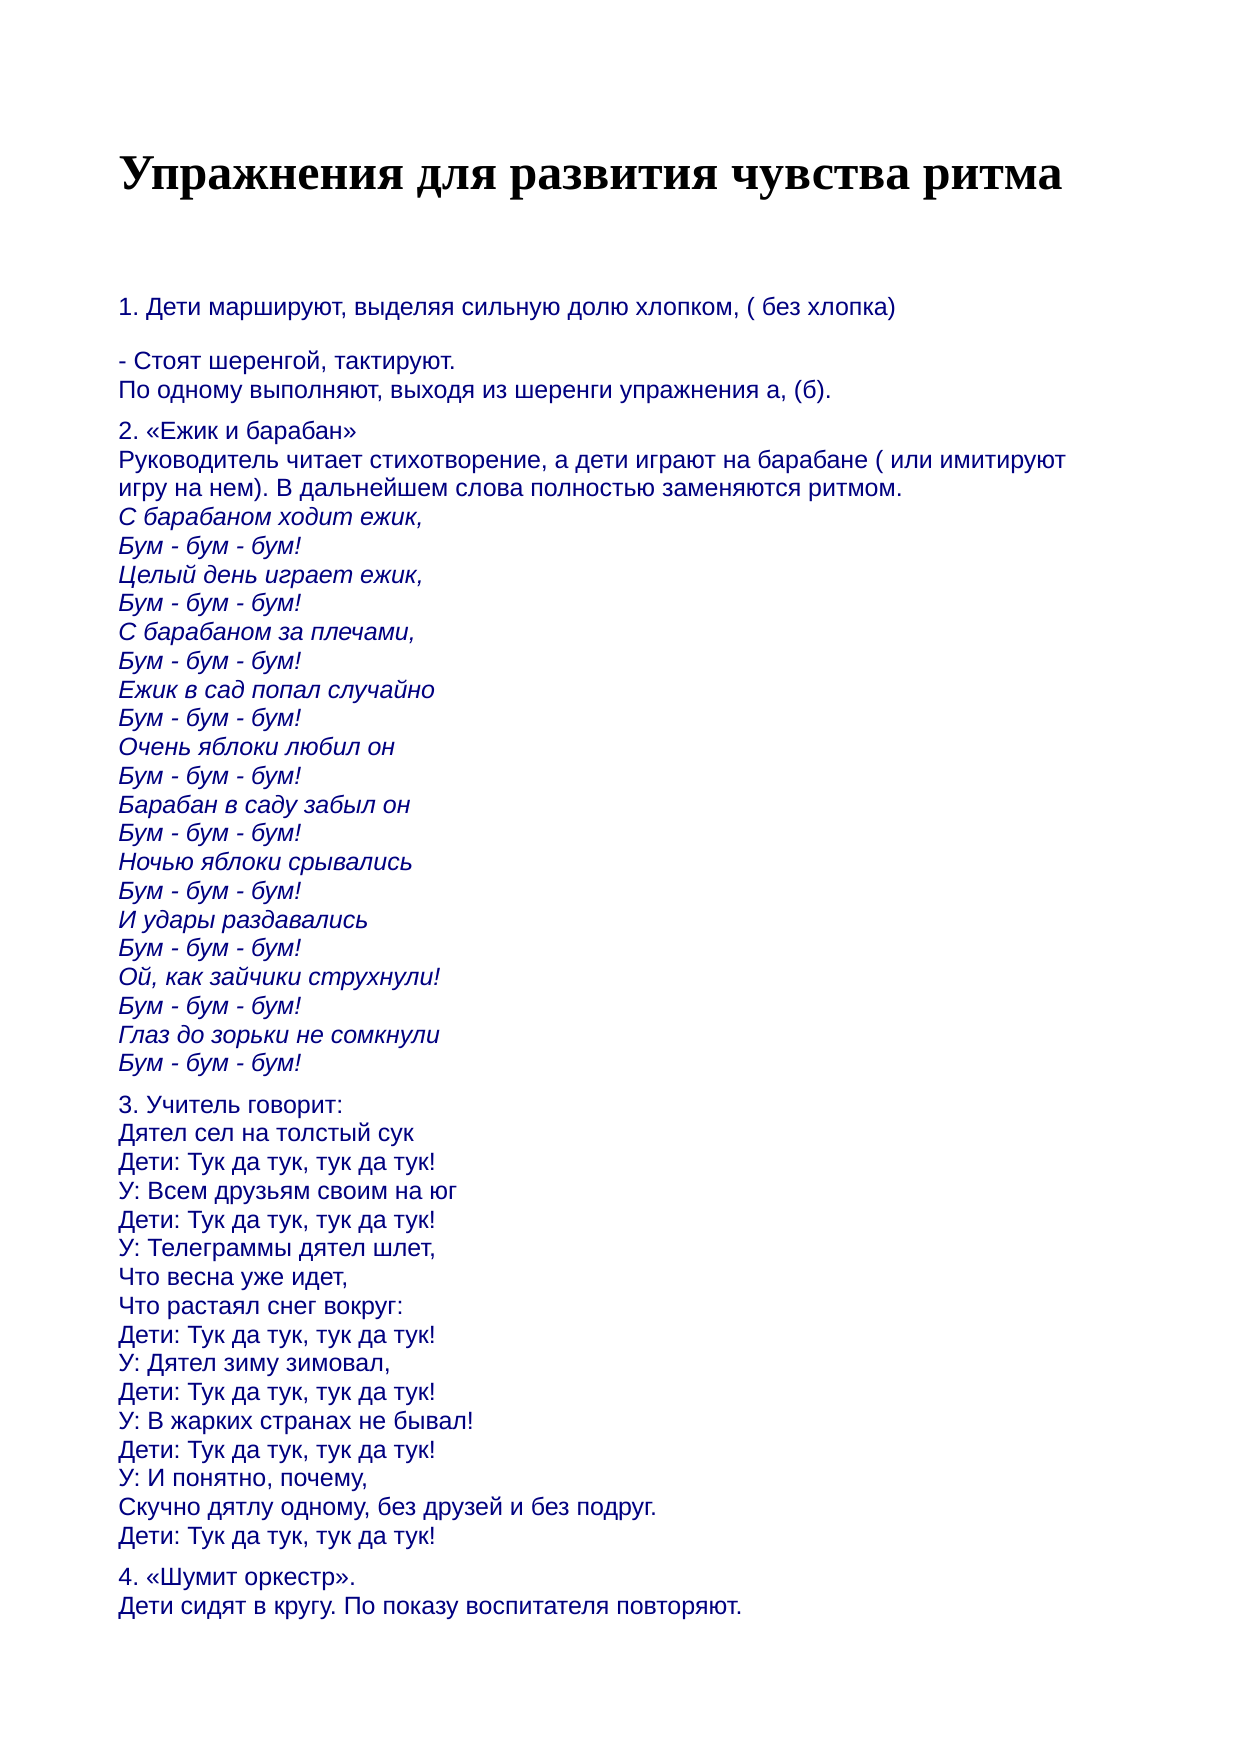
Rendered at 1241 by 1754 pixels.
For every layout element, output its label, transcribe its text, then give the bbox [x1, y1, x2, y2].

text 4. «Шумит оркестр». Дети сидят в кругу. По показу воспитателя повторяют. [118, 1562, 1122, 1619]
subtitle Упражнения для развития чувства ритма [118, 143, 1122, 201]
text 1. Дети маршируют, выделяя сильную долю хлопком, ( без хлопка) [118, 292, 1122, 321]
text 3. Учитель говорит: Дятел сел на толстый сук Дети: Тук да тук, тук да тук! У: Всем друзьям своим на юг Дети: Тук да тук, тук да тук! У: Телеграммы дятел шлет, Что весна уже идет, Что растаял снег вокруг: Дети: Тук да тук, тук да тук! У: Дятел зиму зимовал, Дети: Тук да тук, тук да тук! У: В жарких странах не бывал! Дети: Тук да тук, тук да тук! У: И понятно, почему, Скучно дятлу одному, без друзей и без подруг. Дети: Тук да тук, тук да тук! [118, 1089, 1122, 1549]
text - Стоят шеренгой, тактируют. По одному выполняют, выходя из шеренги упражнения а, (б). [118, 346, 1122, 403]
text 2. «Ежик и барабан» Руководитель читает стихотворение, а дети играют на барабане ( или имитируют игру на нем). В дальнейшем слова полностью заменяются ритмом. С барабаном ходит ежик, Бум - бум - бум! Целый день играет ежик, Бум - бум - бум! С барабаном за плечами, Бум - бум - бум! Ежик в сад попал случайно Бум - бум - бум! Очень яблоки любил он Бум - бум - бум! Барабан в саду забыл он Бум - бум - бум! Ночью яблоки срывались Бум - бум - бум! И удары раздавались Бум - бум - бум! Ой, как зайчики струхнули! Бум - бум - бум! Глаз до зорьки не сомкнули Бум - бум - бум! [118, 416, 1122, 1077]
